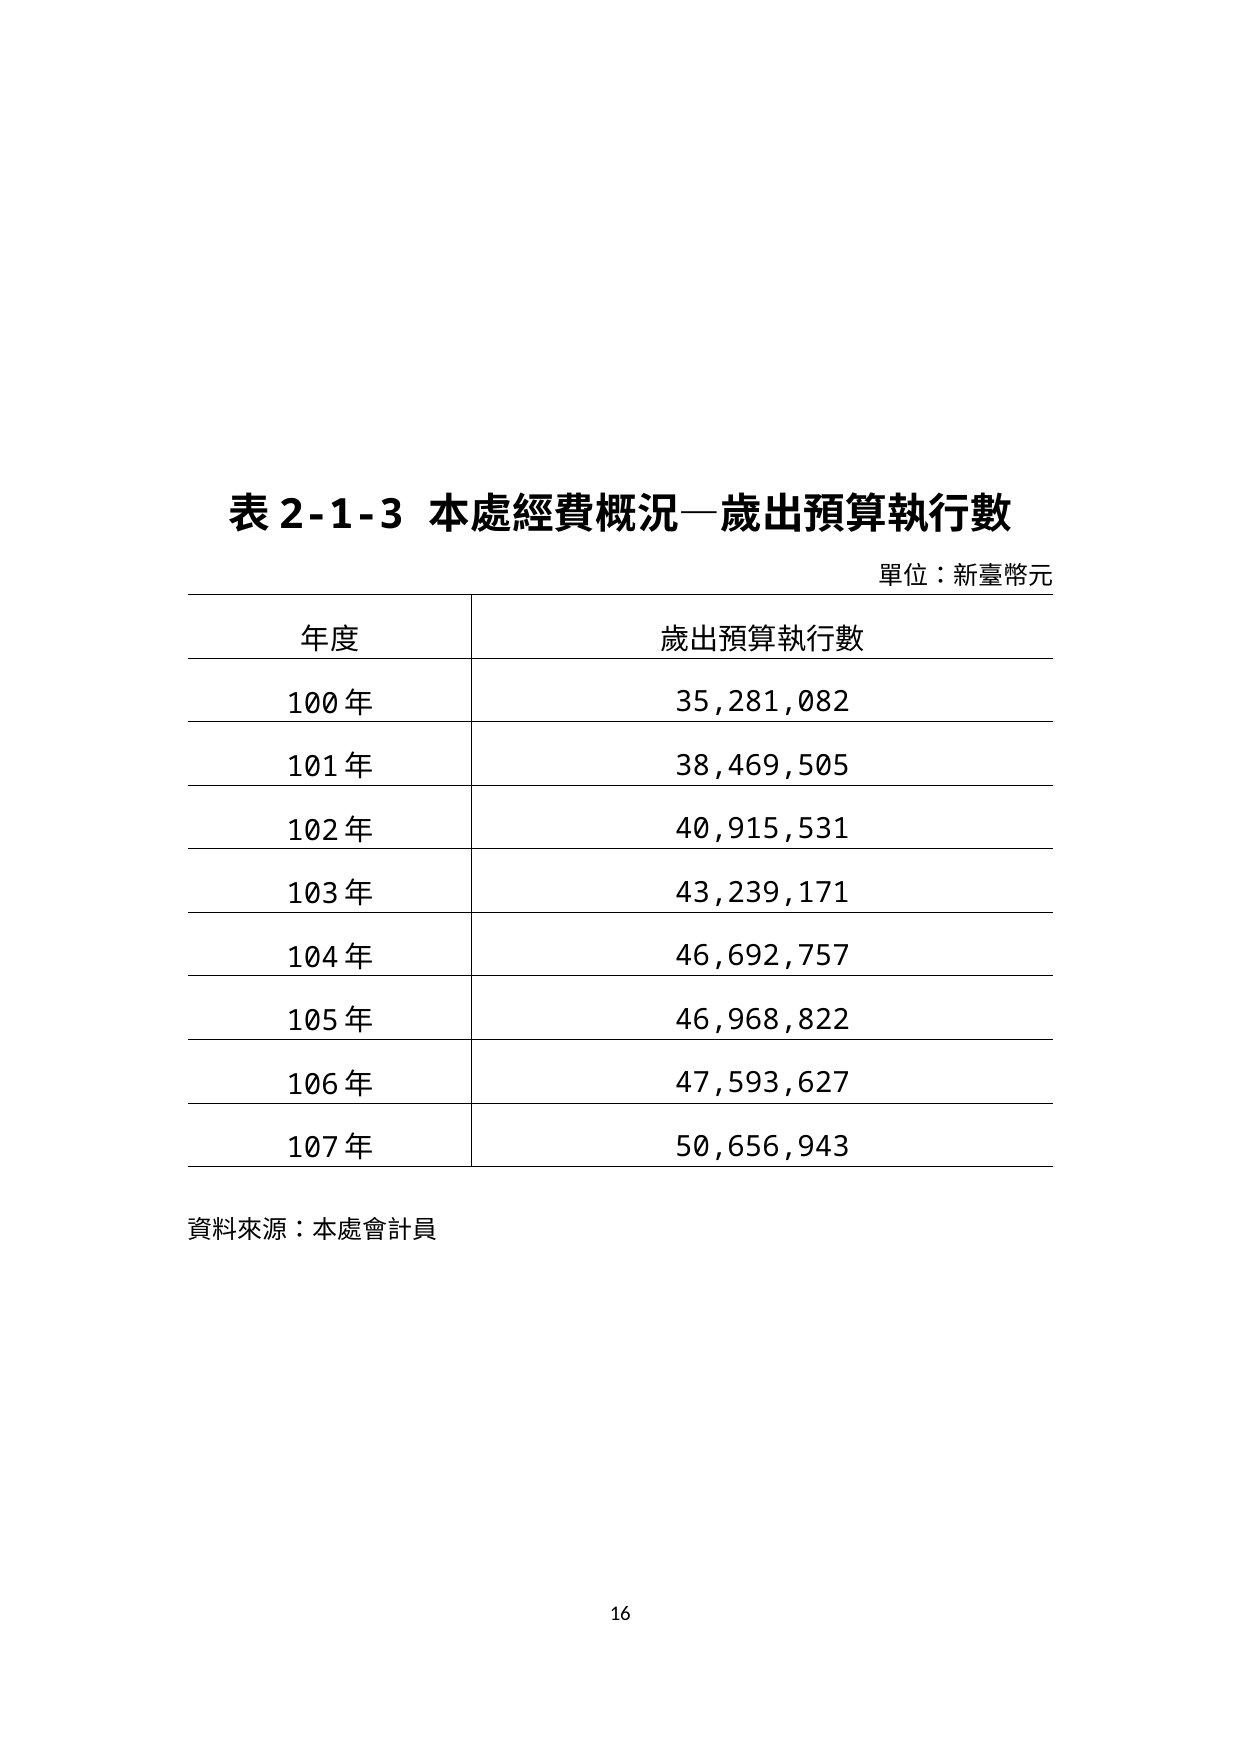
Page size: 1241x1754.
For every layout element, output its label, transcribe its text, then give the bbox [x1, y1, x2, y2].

table_cell 50,656,943 [472, 1104, 1053, 1166]
table_cell 105年 [188, 976, 471, 1039]
table_cell 104年 [188, 913, 471, 975]
table_cell 100年 [188, 659, 471, 721]
text 單位：新臺幣元 [187, 532, 1053, 594]
text 資料來源：本處會計員 [187, 1186, 1053, 1248]
table_cell 35,281,082 [472, 659, 1053, 721]
table_cell 106年 [188, 1040, 471, 1102]
table_cell 103年 [188, 849, 471, 912]
table_cell 47,593,627 [472, 1040, 1053, 1102]
table_cell 102年 [188, 786, 471, 848]
table_cell 38,469,505 [472, 722, 1053, 785]
table_cell 40,915,531 [472, 786, 1053, 848]
table_cell 101年 [188, 722, 471, 785]
table_cell 46,968,822 [472, 976, 1053, 1039]
table_cell 43,239,171 [472, 849, 1053, 912]
table_cell 107年 [188, 1104, 471, 1166]
table_header 年度 [188, 595, 471, 658]
table_cell 46,692,757 [472, 913, 1053, 975]
text 表2-1-3 本處經費概況—歲出預算執行數 [187, 469, 1053, 532]
table_header 歲出預算執行數 [472, 595, 1053, 658]
